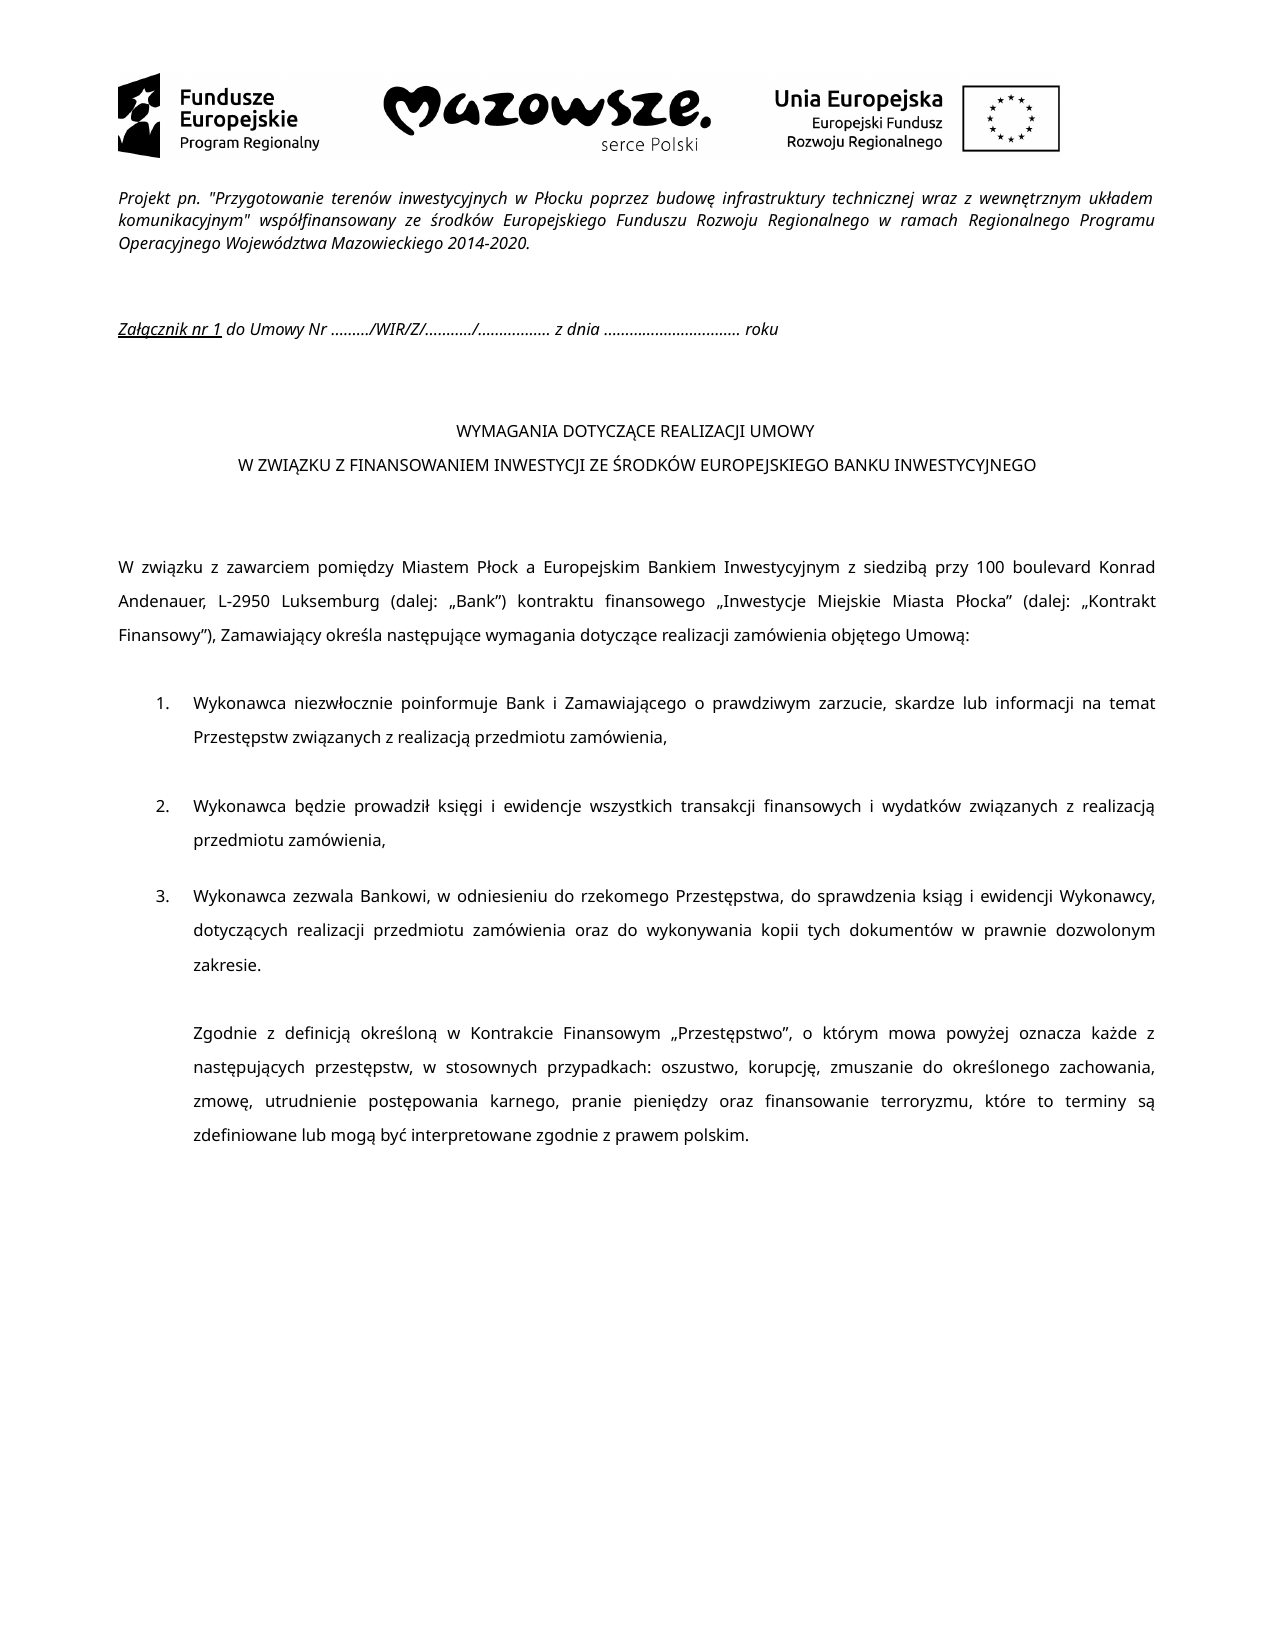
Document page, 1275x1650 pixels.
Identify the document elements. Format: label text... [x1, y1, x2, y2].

list Wykonawca zezwala Bankowi, w odniesieniu do rzekomego Przestępstwa, do sprawdzenia ksiąg i ewidencji Wykonawcy, dotyczących realizacji przedmiotu zamówienia oraz do wykonywania kopii tych dokumentów w prawnie dozwolonym zakresie. [156, 885, 1157, 976]
list Wykonawca niezwłocznie poinformuje Bank i Zamawiającego o prawdziwym zarzucie, skardze lub informacji na temat Przestępstw związanych z realizacją przedmiotu zamówienia, [156, 692, 1157, 749]
text Zgodnie z definicją określoną w Kontrakcie Finansowym „Przestępstwo”, o którym mowa powyżej oznacza każde z następujących przestępstw, w stosownych przypadkach: oszustwo, korupcję, zmuszanie do określonego zachowania, zmowę, utrudnienie postępowania karnego, pranie pieniędzy oraz finansowanie terroryzmu, które to terminy są zdefiniowane lub mogą być interpretowane zgodnie z prawem polskim. [193, 1021, 1157, 1146]
text W ZWIĄZKU Z FINANSOWANIEM INWESTYCJI ZE ŚRODKÓW EUROPEJSKIEGO BANKU INWESTYCYJNEGO [118, 453, 1157, 476]
text WYMAGANIA DOTYCZĄCE REALIZACJI UMOWY [118, 419, 1157, 442]
picture [118, 73, 1063, 158]
text Załącznik nr 1 do Umowy Nr ………/WIR/Z/………../…………….. z dnia ………………………….. roku [118, 317, 1157, 340]
text W związku z zawarciem pomiędzy Miastem Płock a Europejskim Bankiem Inwestycyjnym z siedzibą przy 100 boulevard Konrad Andenauer, L-2950 Luksemburg (dalej: „Bank”) kontraktu finansowego „Inwestycje Miejskie Miasta Płocka” (dalej: „Kontrakt Finansowy”), Zamawiający określa następujące wymagania dotyczące realizacji zamówienia objętego Umową: [118, 556, 1157, 647]
list Wykonawca będzie prowadził księgi i ewidencje wszystkich transakcji finansowych i wydatków związanych z realizacją przedmiotu zamówienia, [156, 794, 1157, 851]
